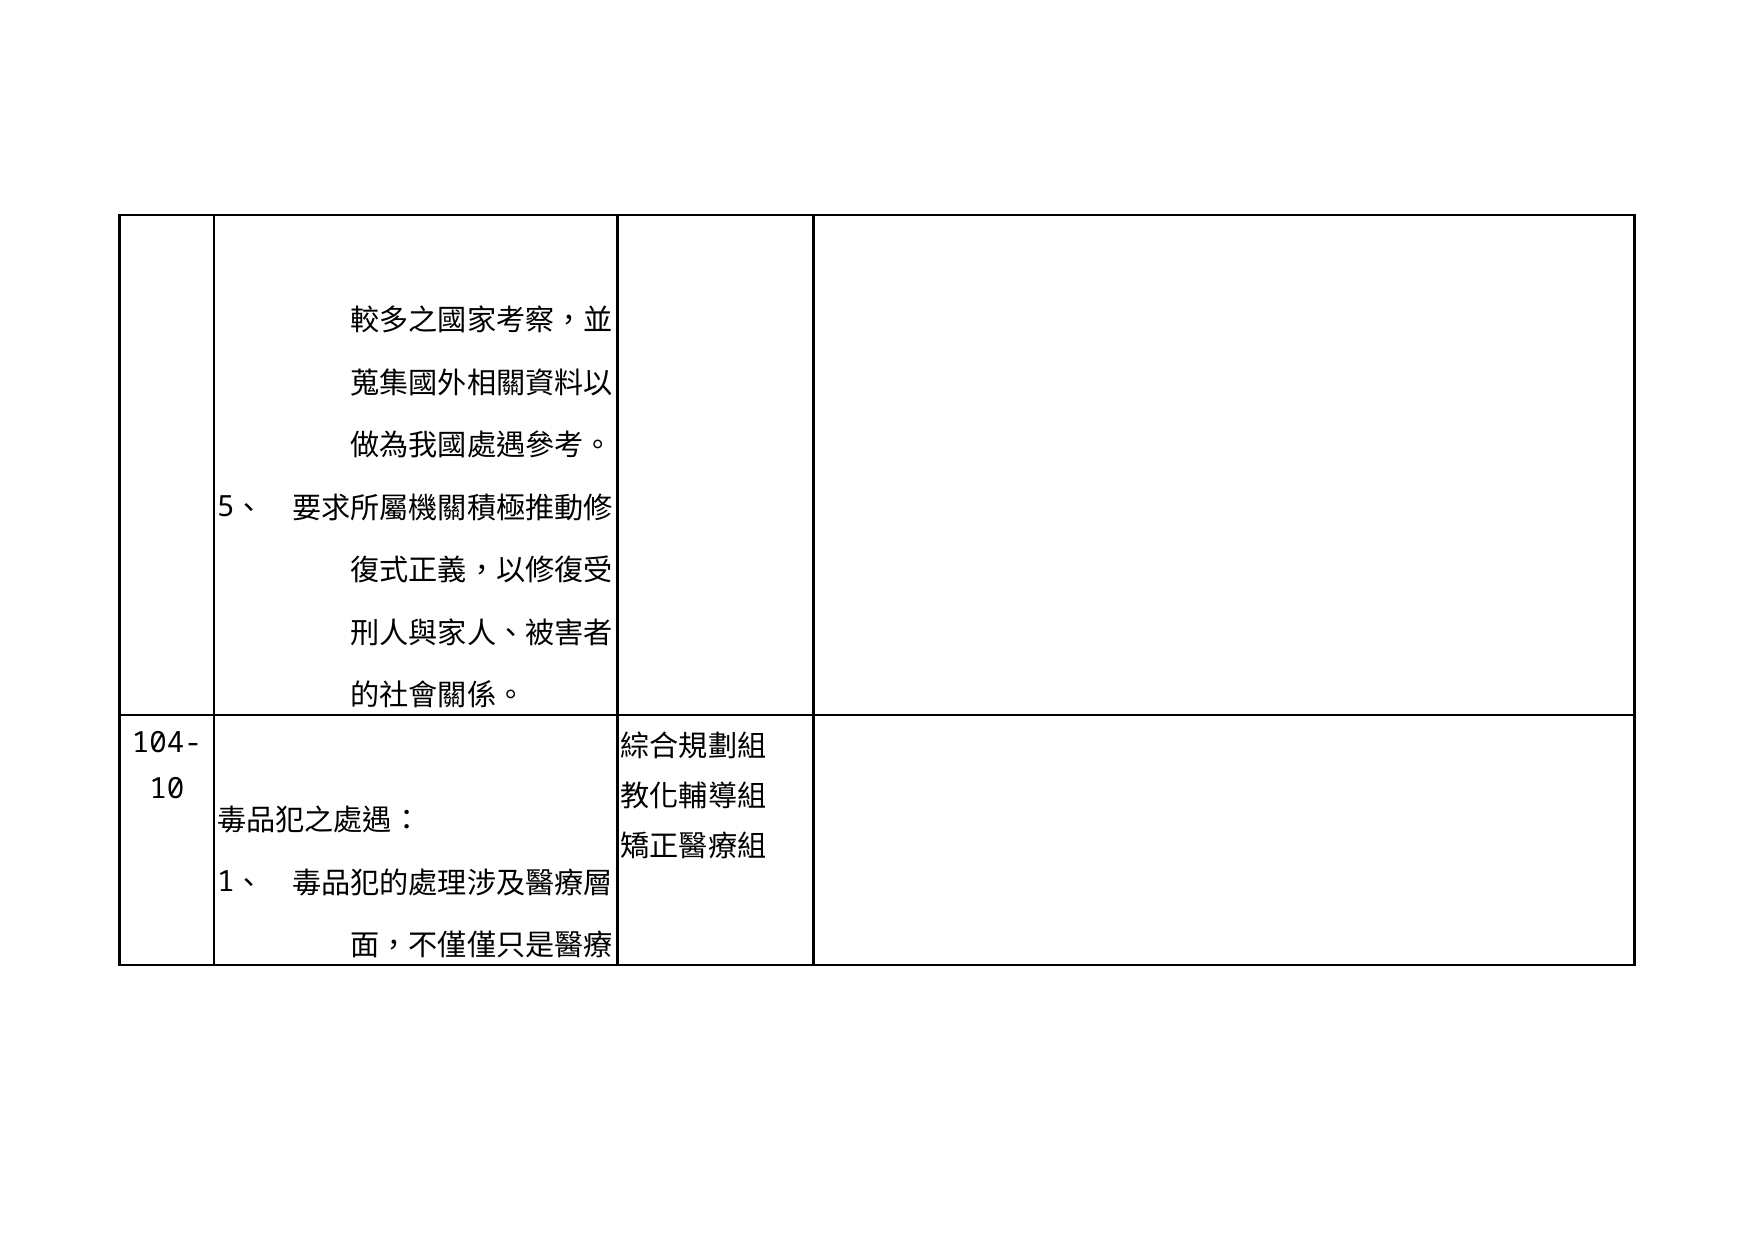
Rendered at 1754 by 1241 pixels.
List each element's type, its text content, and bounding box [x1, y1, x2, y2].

table_cell [815, 716, 1633, 964]
table_cell 104-10 [121, 716, 213, 964]
table_cell [815, 216, 1633, 714]
table_cell [121, 216, 213, 714]
table_cell 毒品犯之處遇： 毒品犯的處理涉及醫療層面，不僅僅只是醫療 [215, 716, 616, 964]
table_cell 長刑期不得假釋收容人之處遇措施： 逐步形成高度管理區域，並建置安全設施及增加人員配置。 暸解長刑期個案特性，從家庭狀況、人格特質及接見紀錄等建立個案管理資料。 加強家庭支持方案、面對面懇親或遠距接見，並推動長期的技訓、作業或學習等計畫。 研議至收容長刑期受刑人較多之國家考察，並蒐集國外相關資料以做為我國處遇參考。 要求所屬機關積極推動修復式正義，以修復受刑人與家人、被害者的社會關係。 [215, 216, 616, 714]
table_cell 綜合規劃組 教化輔導組 矯正醫療組 [619, 716, 812, 964]
table_cell [619, 216, 812, 714]
